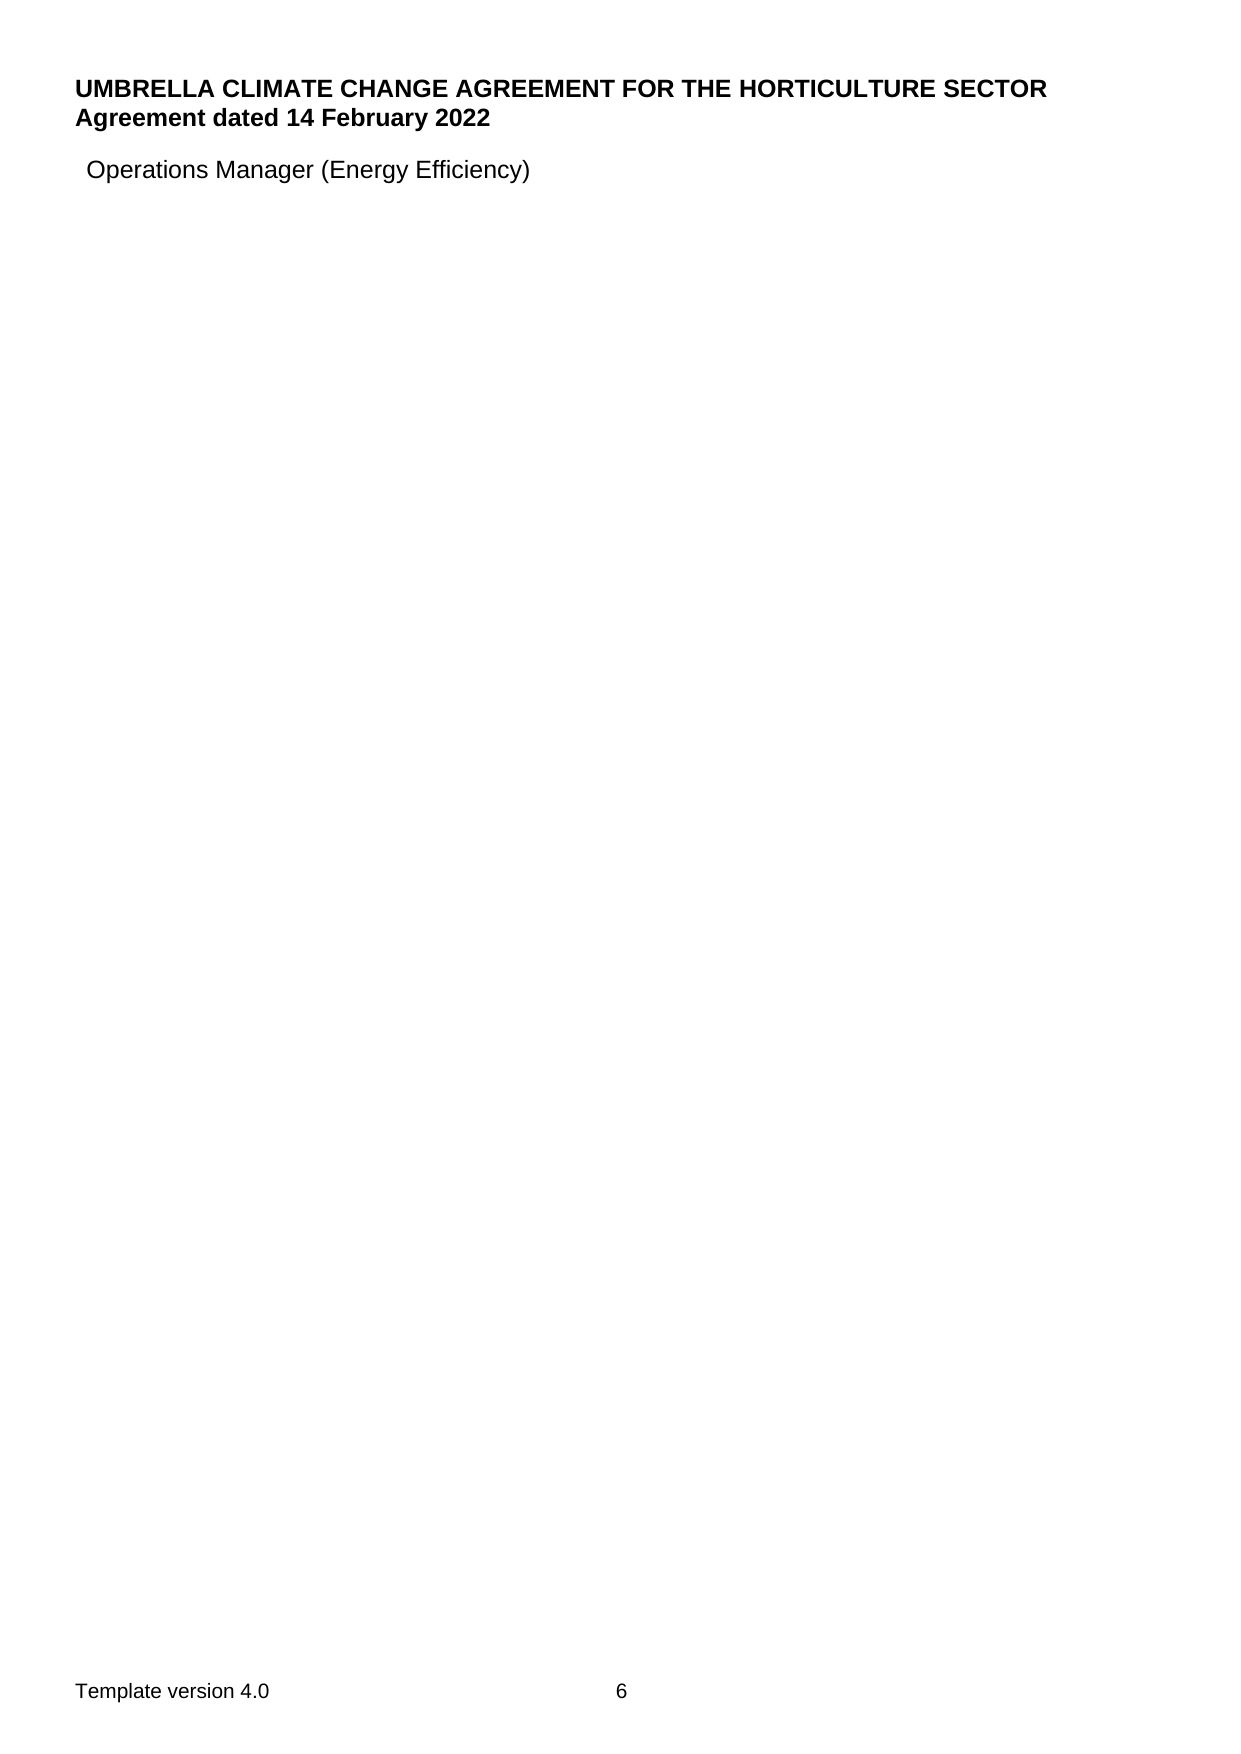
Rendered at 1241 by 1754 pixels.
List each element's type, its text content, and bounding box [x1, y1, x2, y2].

table_cell [577, 155, 1029, 184]
table_cell Operations Manager (Energy Efficiency) [75, 155, 577, 184]
